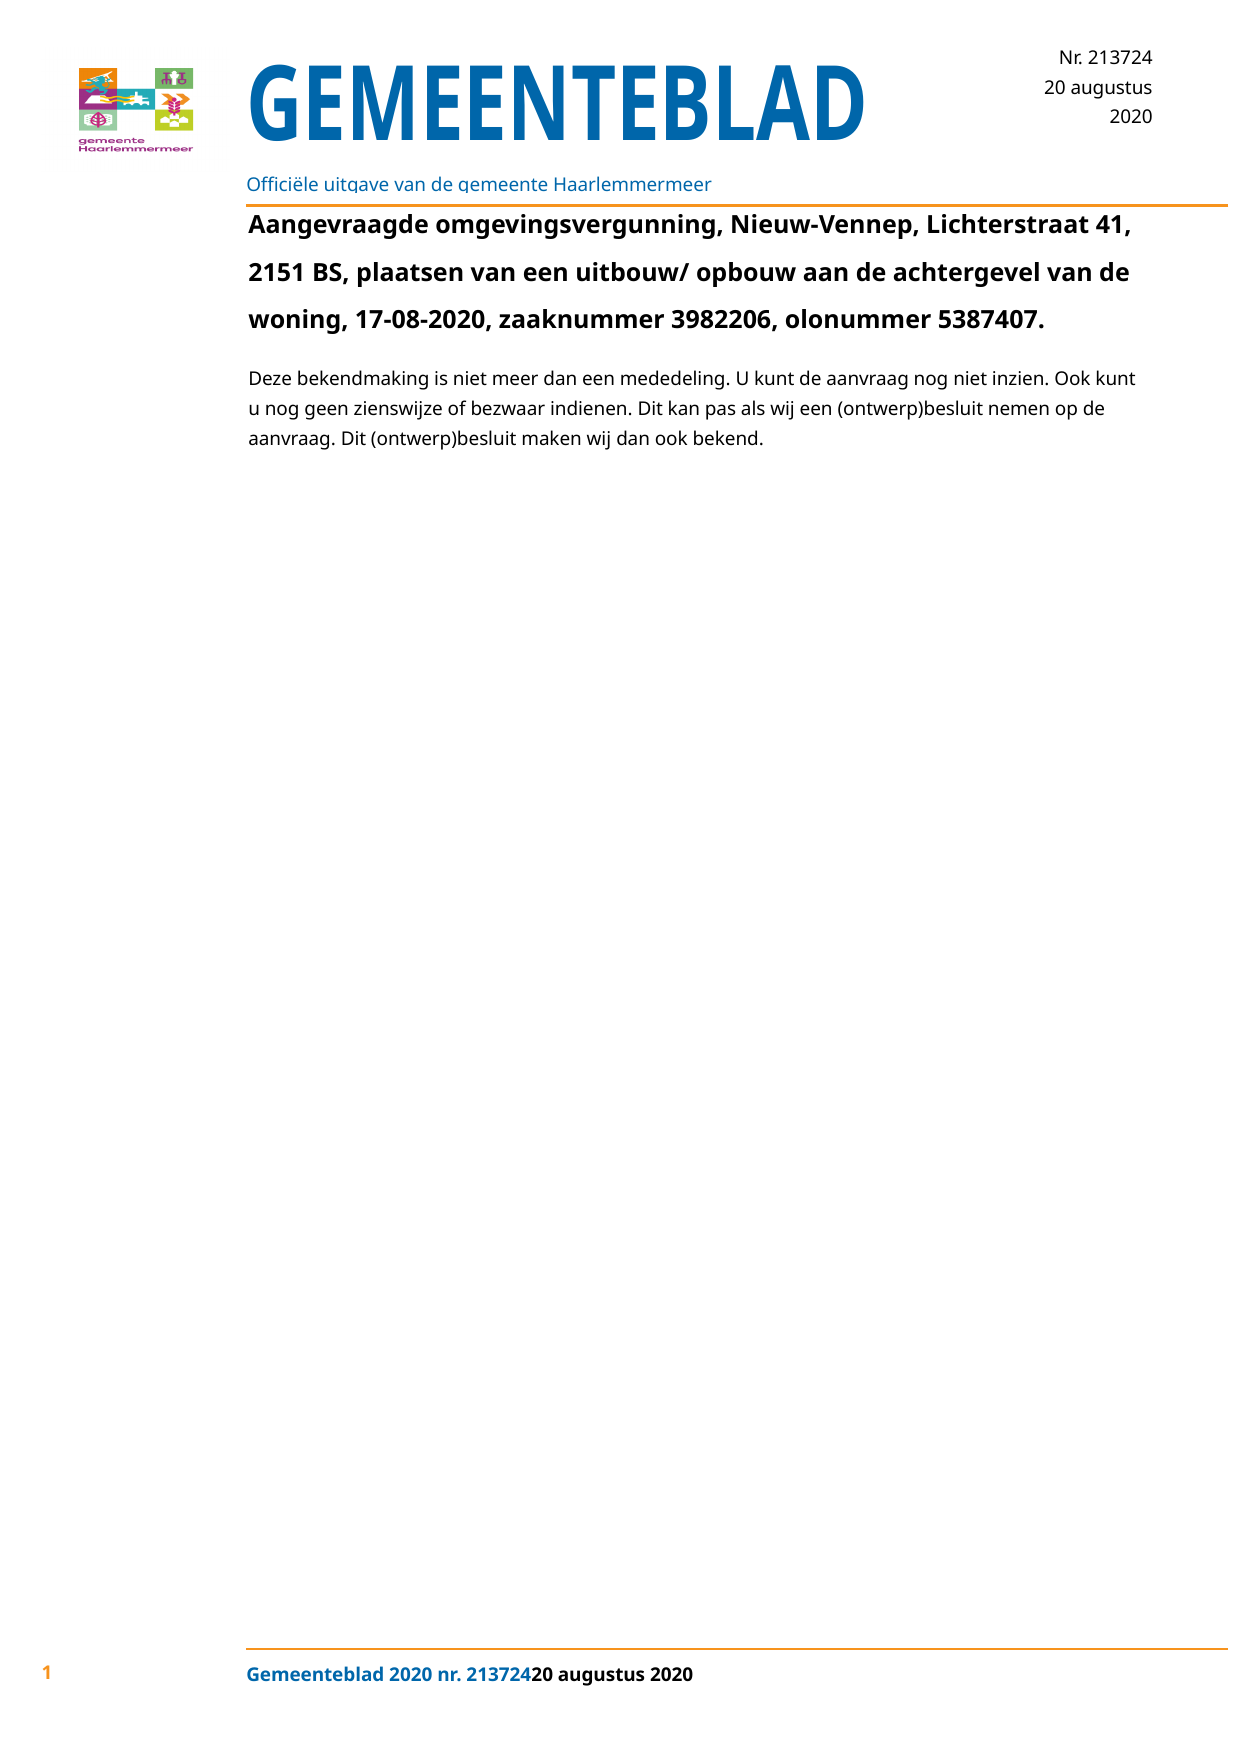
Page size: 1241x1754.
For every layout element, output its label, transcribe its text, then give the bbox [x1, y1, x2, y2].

text Aangevraagde omgevingsvergunning, Nieuw-Vennep, Lichterstraat 41, 2151 BS, plaatsen van een uitbouw/ opbouw aan de achtergevel van de woning, 17-08-2020, zaaknummer 3982206, olonummer 5387407. [248, 207, 1152, 336]
text Deze bekendmaking is niet meer dan een mededeling. U kunt de aanvraag nog niet inzien. Ook kunt u nog geen zienswijze of bezwaar indienen. Dit kan pas als wij een (ontwerp)besluit nemen op de aanvraag. Dit (ontwerp)besluit maken wij dan ook bekend. [248, 366, 1152, 450]
picture [41, 47, 231, 172]
